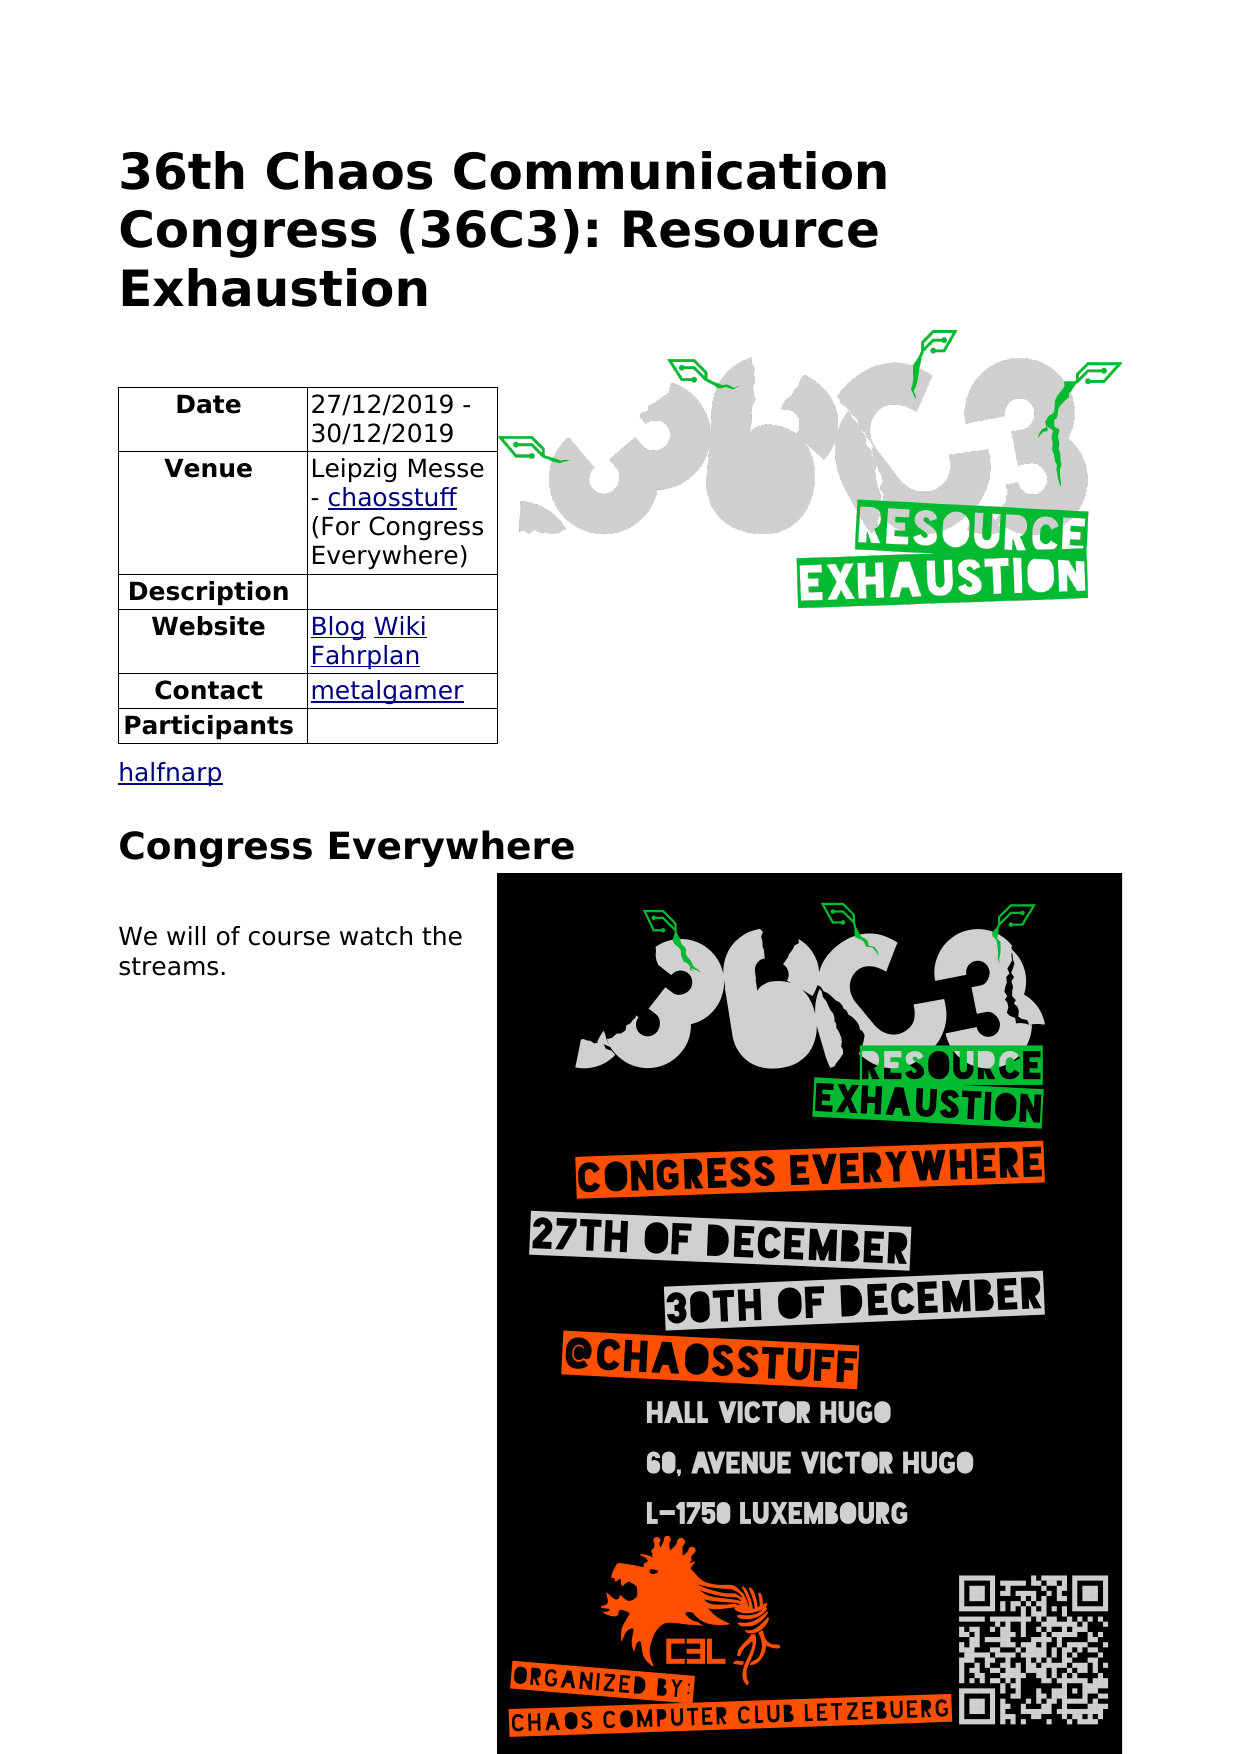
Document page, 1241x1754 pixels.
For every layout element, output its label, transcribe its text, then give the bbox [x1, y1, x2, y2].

picture [497, 873, 1123, 1754]
table_cell Participants [119, 709, 307, 743]
text We will of course watch the streams. [118, 923, 497, 981]
picture [497, 330, 1123, 608]
table_cell [308, 709, 497, 743]
table_cell Website [119, 610, 307, 673]
table_cell metalgamer [308, 674, 497, 708]
text halfnarp [118, 758, 1122, 787]
table_cell Leipzig Messe - chaosstuff (For Congress Everywhere) [308, 452, 497, 574]
table_cell Venue [119, 452, 307, 574]
table_cell Contact [119, 674, 307, 708]
table_cell Blog Wiki Fahrplan [308, 610, 497, 673]
table_header 27/12/2019 - 30/12/2019 [308, 388, 497, 451]
table_cell Description [119, 575, 307, 609]
subtitle Congress Everywhere [118, 825, 1122, 868]
table_header Date [119, 388, 307, 451]
table_cell [308, 575, 497, 609]
subtitle 36th Chaos Communication Congress (36C3): Resource Exhaustion [118, 143, 1122, 318]
